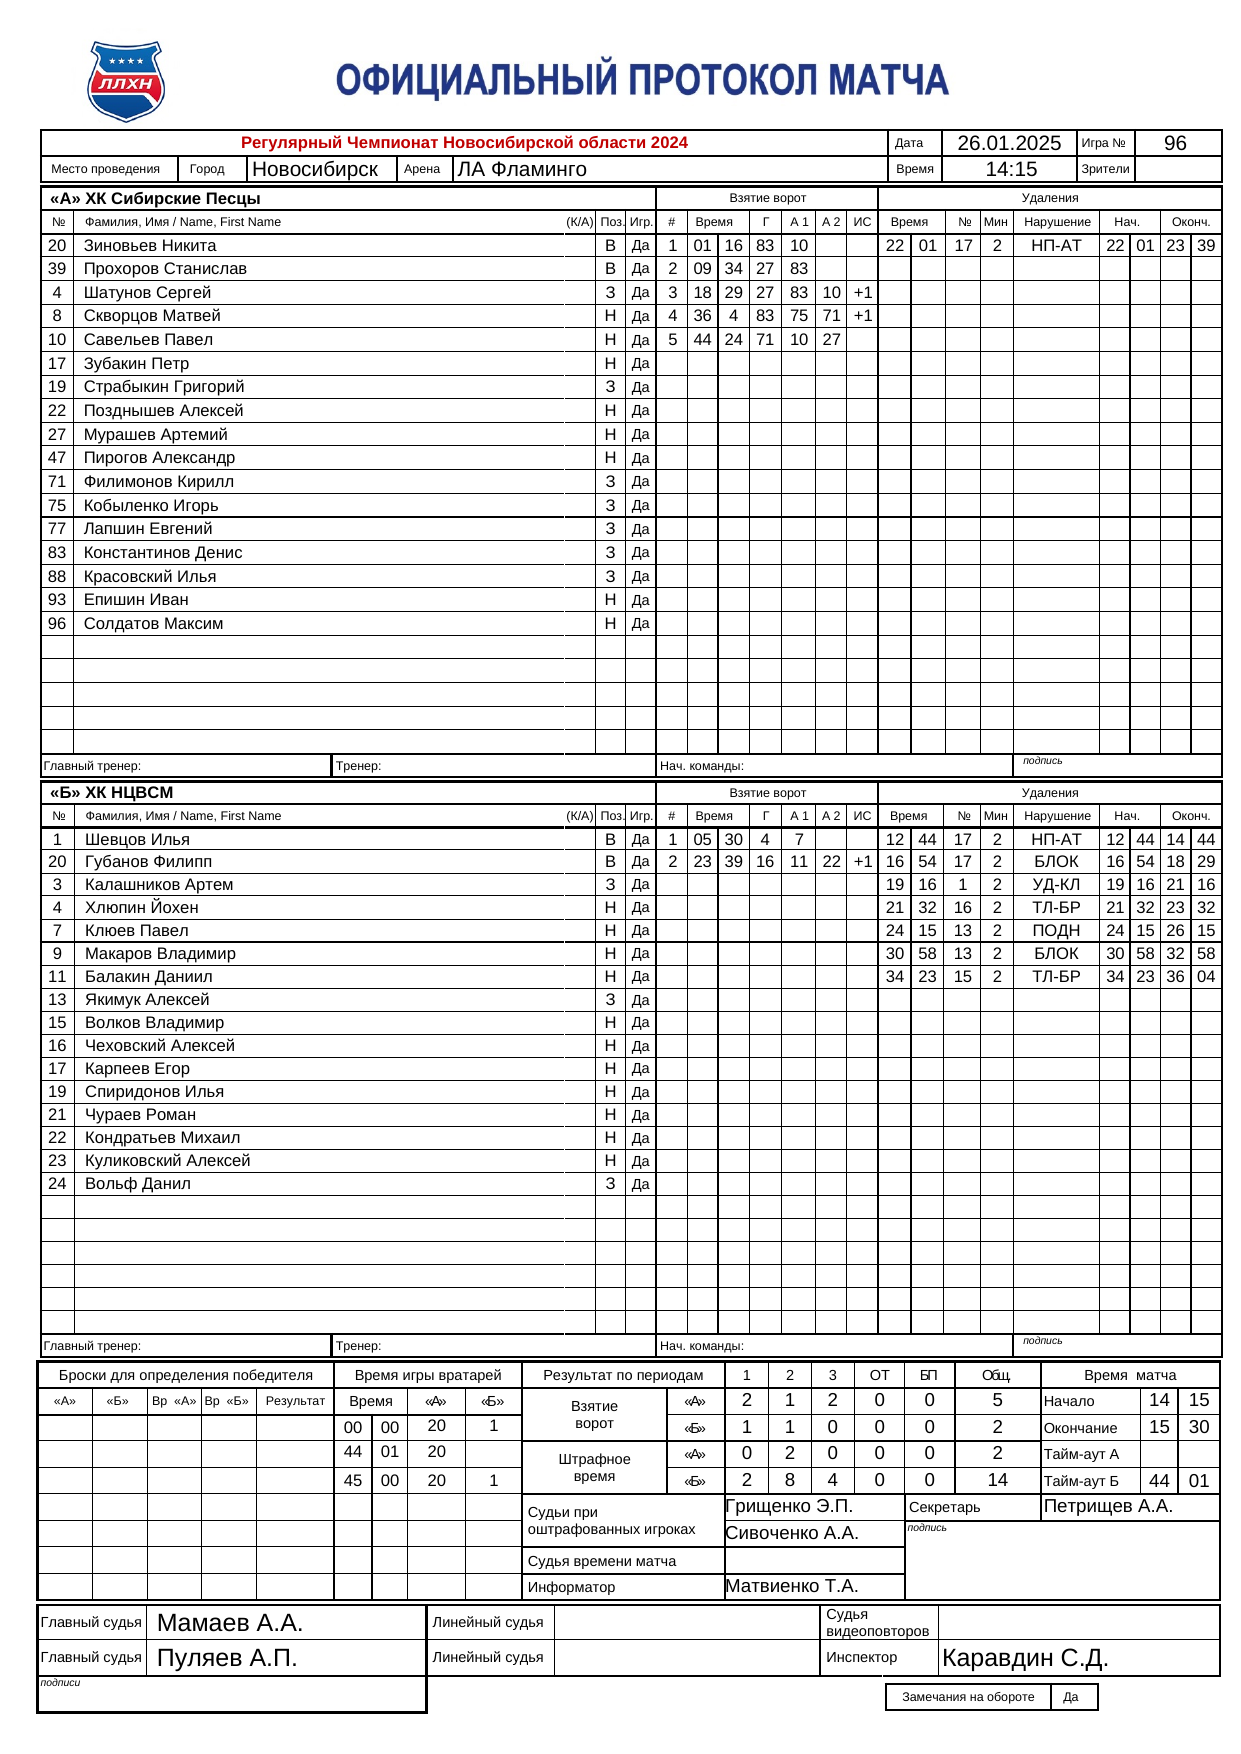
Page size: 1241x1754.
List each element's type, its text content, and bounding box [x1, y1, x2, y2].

table_cell Лапшин Евгений [74, 518, 564, 540]
table_cell [847, 588, 877, 611]
table_cell [719, 352, 749, 374]
table_cell [657, 966, 687, 987]
table_cell [879, 1311, 910, 1333]
table_cell [946, 399, 980, 422]
table_cell [782, 399, 815, 422]
table_cell [257, 1574, 333, 1599]
table_cell [93, 1547, 147, 1573]
table_cell [946, 446, 980, 469]
table_cell [847, 943, 877, 964]
table_cell [946, 730, 980, 753]
table_cell [688, 989, 717, 1011]
table_cell Калашников Артем [75, 874, 564, 895]
table_cell [1099, 1682, 1220, 1711]
table_cell [719, 399, 749, 422]
table_cell [1161, 352, 1190, 374]
table_cell [1131, 423, 1160, 445]
table_cell 8 [42, 305, 73, 327]
table_cell [946, 683, 980, 706]
table_cell [1161, 1058, 1190, 1079]
table_cell [257, 1547, 333, 1573]
table_cell [1192, 1081, 1221, 1103]
table_cell Н [596, 1035, 625, 1057]
table_cell [1131, 446, 1160, 469]
table_cell [1161, 281, 1190, 303]
table_cell 2 [981, 920, 1013, 941]
table_cell [912, 1012, 943, 1033]
table_cell А 2 [816, 805, 846, 826]
table_cell [750, 470, 781, 493]
table_cell [1100, 1058, 1129, 1079]
table_cell [657, 470, 687, 493]
table_cell Фамилия, Имя / Name, First Name [74, 211, 565, 233]
table_cell [847, 328, 877, 351]
table_cell [1100, 636, 1129, 658]
table_cell [1100, 1265, 1129, 1287]
table_cell Да [626, 943, 655, 964]
table_cell [1014, 494, 1099, 516]
table_cell [816, 707, 846, 729]
table_cell [1100, 707, 1129, 729]
table_cell [1131, 1196, 1160, 1218]
table_cell [782, 896, 815, 918]
table_cell [1100, 1219, 1129, 1241]
table_cell [912, 399, 945, 422]
table_cell [847, 1173, 877, 1195]
table_cell 17 [42, 1058, 74, 1079]
table_cell [42, 636, 73, 658]
table_cell [555, 1640, 819, 1675]
table_cell 23 [1131, 966, 1160, 987]
table_cell 0 [855, 1389, 904, 1413]
table_cell [750, 659, 781, 682]
table_cell [202, 1441, 256, 1467]
table_cell З [596, 281, 625, 303]
table_cell [1141, 1441, 1177, 1467]
table_cell 15 [944, 966, 980, 987]
table_cell [657, 874, 687, 895]
table_cell [981, 1035, 1013, 1057]
table_cell [1131, 1127, 1160, 1149]
table_cell 15 [1192, 920, 1221, 941]
table_cell 21 [1100, 896, 1129, 918]
table_cell 93 [42, 588, 73, 611]
table_cell [1100, 1173, 1129, 1195]
table_cell [1131, 257, 1160, 280]
table_cell [719, 966, 749, 987]
table_cell [719, 943, 749, 964]
table_cell [688, 874, 717, 895]
table_cell 34 [879, 966, 910, 987]
table_cell [93, 1521, 147, 1546]
table_cell Да [626, 399, 655, 422]
table_cell Куликовский Алексей [75, 1150, 564, 1172]
table_cell [816, 1265, 846, 1287]
table_cell [981, 1104, 1013, 1126]
table_cell [1131, 376, 1160, 398]
table_cell [657, 943, 687, 964]
table_cell Да [626, 1150, 655, 1172]
table_cell [657, 707, 687, 729]
table_cell [626, 1219, 655, 1241]
table_cell [782, 470, 815, 493]
table_cell [42, 1196, 74, 1218]
table_cell Пирогов Александр [74, 446, 564, 469]
table_cell [688, 920, 717, 941]
table_cell [1100, 1104, 1129, 1126]
table_cell [879, 470, 910, 493]
table_cell Н [596, 966, 625, 987]
table_cell [816, 874, 846, 895]
table_cell [719, 612, 749, 634]
table_cell [565, 874, 595, 895]
table_cell [847, 352, 877, 374]
table_cell [879, 1058, 910, 1079]
table_cell [912, 257, 945, 280]
table_cell [782, 1035, 815, 1057]
table_cell Н [596, 1081, 625, 1103]
table_cell З [596, 989, 625, 1011]
table_cell [657, 612, 687, 634]
table_cell 16 [1100, 850, 1129, 872]
table_cell [1161, 659, 1190, 682]
table_cell [981, 565, 1013, 587]
table_cell [816, 966, 846, 987]
table_cell 15 [1141, 1415, 1177, 1440]
table_cell 24 [42, 1173, 74, 1195]
table_cell [750, 683, 781, 706]
table_cell Зрители [1078, 157, 1134, 181]
table_cell [847, 874, 877, 895]
table_cell Грищенко Э.П. [726, 1495, 904, 1520]
table_header Броски для определения победителя [39, 1363, 333, 1387]
table_cell Да [626, 328, 655, 351]
table_cell [719, 1311, 749, 1333]
table_cell подпись [906, 1522, 1219, 1599]
table_cell [879, 1196, 910, 1218]
table_cell [816, 1150, 846, 1172]
table_cell (К/А) [565, 805, 595, 826]
table_cell 0 [905, 1415, 954, 1440]
table_cell 83 [782, 257, 815, 280]
table_cell [657, 423, 687, 445]
table_cell [750, 399, 781, 422]
table_cell Окончание [1042, 1415, 1140, 1440]
table_cell [847, 1288, 877, 1310]
table_cell [847, 1150, 877, 1172]
table_cell 11 [782, 850, 815, 872]
table_cell Н [596, 1127, 625, 1149]
table_cell [912, 989, 943, 1011]
table_cell [1161, 518, 1190, 540]
table_cell [816, 683, 846, 706]
table_cell Филимонов Кирилл [74, 470, 564, 493]
table_cell [596, 636, 625, 658]
table_cell [944, 989, 980, 1011]
table_cell [1100, 494, 1129, 516]
table_cell 8 [769, 1468, 811, 1493]
table_cell [565, 920, 595, 941]
table_cell [1100, 730, 1129, 753]
table_cell [912, 683, 945, 706]
table_cell [688, 1035, 717, 1057]
table_cell [1131, 1173, 1160, 1195]
table_cell [719, 1012, 749, 1033]
table_cell [1192, 1219, 1221, 1241]
table_cell [657, 636, 687, 658]
table_cell [373, 1521, 407, 1546]
table_cell [688, 683, 717, 706]
table_cell [816, 423, 846, 445]
table_cell Поз. [596, 211, 625, 233]
table_cell [75, 1288, 564, 1310]
table_cell [944, 1196, 980, 1218]
table_cell Да [626, 874, 655, 895]
table_cell [565, 1173, 595, 1195]
table_cell «А» [39, 1389, 92, 1413]
table_cell [1161, 1196, 1190, 1218]
table_cell [1161, 1012, 1190, 1033]
table_cell # [657, 211, 687, 233]
table_cell [565, 235, 595, 256]
table_cell 44 [335, 1441, 371, 1467]
table_cell [981, 636, 1013, 658]
table_cell [565, 1081, 595, 1103]
table_cell [688, 1219, 717, 1241]
table_cell Судья видеоповторов [821, 1606, 938, 1639]
table_cell [1014, 1127, 1099, 1149]
table_cell Спиридонов Илья [75, 1081, 564, 1103]
table_cell [1131, 707, 1160, 729]
table_cell Матвиенко Т.А. [726, 1575, 904, 1599]
table_cell [148, 1468, 201, 1493]
table_cell [1014, 707, 1099, 729]
table_cell 2 [657, 257, 687, 280]
table_cell 23 [688, 850, 717, 872]
table_cell [946, 376, 980, 398]
table_cell [981, 470, 1013, 493]
table_cell Город [179, 157, 246, 181]
table_cell [688, 565, 717, 587]
table_cell [946, 541, 980, 564]
table_cell [912, 281, 945, 303]
table_cell [816, 1196, 846, 1218]
table_cell [1192, 1127, 1221, 1149]
table_cell 13 [944, 943, 980, 964]
table_cell [657, 1219, 687, 1241]
table_cell [565, 1012, 595, 1033]
table_cell [879, 1173, 910, 1195]
table_cell Да [626, 470, 655, 493]
table_cell Главный судья [39, 1606, 146, 1639]
table_cell 83 [750, 235, 781, 256]
table_cell 16 [879, 850, 910, 872]
table_cell Да [626, 920, 655, 941]
table_cell Да [626, 1035, 655, 1057]
table_cell [879, 1081, 910, 1103]
table_cell [1100, 565, 1129, 587]
table_cell [816, 659, 846, 682]
table_cell 5 [956, 1389, 1040, 1413]
table_cell [719, 1265, 749, 1287]
table_cell [39, 1521, 92, 1546]
table_cell [408, 1547, 465, 1573]
table_cell Шатунов Сергей [74, 281, 564, 303]
table_cell [1192, 683, 1221, 706]
table_cell ТЛ-БР [1014, 966, 1099, 987]
table_cell [565, 1035, 595, 1057]
table_cell [202, 1547, 256, 1573]
table_cell Да [626, 989, 655, 1011]
table_cell 88 [42, 565, 73, 587]
table_cell 17 [944, 829, 980, 849]
table_cell [879, 1219, 910, 1241]
table_cell [657, 518, 687, 540]
table_cell [750, 966, 781, 987]
table_cell [657, 399, 687, 422]
table_cell [1179, 1441, 1219, 1467]
table_cell [782, 943, 815, 964]
table_cell [847, 1035, 877, 1057]
table_cell [1014, 1219, 1099, 1241]
table_cell [782, 1242, 815, 1264]
table_cell [847, 1311, 877, 1333]
table_cell [879, 1265, 910, 1287]
table_cell [1014, 328, 1099, 351]
table_header 26.01.2025 [943, 131, 1076, 155]
table_cell Да [626, 612, 655, 634]
table_cell [657, 1265, 687, 1287]
table_cell [912, 518, 945, 540]
table_cell [39, 1494, 92, 1520]
table_cell [719, 920, 749, 941]
table_cell «Б» [668, 1415, 724, 1440]
table_cell 01 [688, 235, 717, 256]
table_cell [466, 1441, 521, 1467]
table_cell [879, 281, 910, 303]
table_cell [688, 494, 717, 516]
table_cell 20 [408, 1416, 465, 1440]
table_cell [946, 423, 980, 445]
table_cell ИС [847, 211, 877, 233]
table_cell [719, 1127, 749, 1149]
table_cell З [596, 565, 625, 587]
table_cell [74, 636, 564, 658]
table_cell 26 [1161, 920, 1190, 941]
table_cell [565, 423, 595, 445]
table_cell 1 [466, 1468, 521, 1493]
table_cell [1131, 494, 1160, 516]
table_cell [750, 565, 781, 587]
table_cell [408, 1574, 465, 1599]
table_cell [1014, 730, 1099, 753]
table_cell [782, 1288, 815, 1310]
table_cell [750, 943, 781, 964]
table_cell [750, 1311, 781, 1333]
table_cell 17 [42, 352, 73, 374]
table_cell [847, 707, 877, 729]
table_cell [750, 707, 781, 729]
table_cell 2 [657, 850, 687, 872]
table_cell [1161, 1288, 1190, 1310]
table_cell [688, 1058, 717, 1079]
table_cell [565, 565, 595, 587]
table_cell Главный судья [39, 1640, 146, 1675]
table_cell Н [596, 446, 625, 469]
table_cell [946, 518, 980, 540]
table_cell [257, 1468, 333, 1493]
table_cell [1192, 612, 1221, 634]
table_cell [1131, 659, 1160, 682]
table_cell В [596, 235, 625, 256]
table_cell [981, 1219, 1013, 1241]
table_cell Шевцов Илья [75, 829, 564, 849]
table_cell Да [626, 1104, 655, 1126]
table_cell [1161, 1081, 1190, 1103]
table_cell [912, 1035, 943, 1057]
table_cell [847, 966, 877, 987]
table_cell Главный тренер: [42, 755, 330, 776]
table_cell [719, 518, 749, 540]
table_cell [555, 1606, 819, 1639]
table_cell 30 [719, 829, 749, 849]
table_cell [719, 1150, 749, 1172]
table_cell [1192, 565, 1221, 587]
table_cell [981, 1311, 1013, 1333]
table_cell [1014, 305, 1099, 327]
table_cell [93, 1441, 147, 1467]
table_cell [1014, 518, 1099, 540]
table_cell 0 [905, 1389, 954, 1413]
table_cell [148, 1416, 201, 1440]
table_cell [688, 518, 717, 540]
table_cell [719, 1196, 749, 1218]
table_cell [1136, 157, 1221, 181]
table_cell [816, 730, 846, 753]
table_cell Судья времени матча [523, 1548, 724, 1573]
table_cell [257, 1441, 333, 1467]
table_header Взятие ворот [657, 188, 877, 209]
table_cell 0 [812, 1415, 854, 1440]
table_cell [202, 1574, 256, 1599]
table_cell [981, 1265, 1013, 1287]
table_cell [565, 470, 595, 493]
table_cell [1161, 1265, 1190, 1287]
table_cell [750, 1219, 781, 1241]
table_cell [879, 1127, 910, 1149]
table_cell [42, 1219, 74, 1241]
table_cell 23 [1161, 896, 1190, 918]
table_cell [847, 1058, 877, 1079]
table_cell [596, 1242, 625, 1264]
table_cell [1131, 1288, 1160, 1310]
table_cell 19 [1100, 874, 1129, 895]
table_cell 0 [855, 1415, 904, 1440]
table_cell 21 [42, 1104, 74, 1126]
table_cell 54 [912, 850, 943, 872]
table_cell [688, 1104, 717, 1126]
table_cell [912, 376, 945, 398]
table_cell 23 [912, 966, 943, 987]
table_cell [782, 1219, 815, 1241]
table_cell [816, 1012, 846, 1033]
table_cell [981, 659, 1013, 682]
table_cell 19 [879, 874, 910, 895]
table_cell [879, 588, 910, 611]
table_cell 58 [1192, 943, 1221, 964]
table_cell [42, 707, 73, 729]
table_cell Да [626, 423, 655, 445]
table_cell [93, 1416, 147, 1440]
table_cell 3 [657, 281, 687, 303]
table_cell [816, 1035, 846, 1057]
table_cell [719, 494, 749, 516]
table_cell 01 [373, 1441, 407, 1467]
table_cell Балакин Даниил [75, 966, 564, 987]
table_cell Вр «Б» [202, 1389, 256, 1413]
table_cell [1131, 565, 1160, 587]
table_cell [981, 446, 1013, 469]
table_cell [782, 1173, 815, 1195]
table_cell [816, 470, 846, 493]
table_cell [981, 352, 1013, 374]
table_cell [879, 1104, 910, 1126]
table_cell 01 [912, 235, 945, 256]
table_cell 20 [42, 235, 73, 256]
table_cell «Б» [93, 1389, 147, 1413]
table_cell Результат [257, 1389, 333, 1413]
table_cell [782, 1081, 815, 1103]
table_cell [1192, 1311, 1221, 1333]
table_cell № [42, 211, 73, 233]
table_cell 16 [944, 896, 980, 918]
table_cell [750, 920, 781, 941]
table_cell [688, 636, 717, 658]
table_cell [782, 707, 815, 729]
table_cell [408, 1521, 465, 1546]
table_cell [912, 1265, 943, 1287]
table_cell [657, 376, 687, 398]
table_cell [596, 1288, 625, 1310]
table_cell [1100, 1035, 1129, 1057]
table_cell [782, 352, 815, 374]
table_cell [816, 399, 846, 422]
table_cell 30 [1100, 943, 1129, 964]
table_cell [782, 1127, 815, 1149]
table_cell [879, 1012, 910, 1033]
table_cell [816, 588, 846, 611]
table_cell [912, 1058, 943, 1079]
table_cell Макаров Владимир [75, 943, 564, 964]
table_cell [202, 1521, 256, 1546]
table_cell [688, 1242, 717, 1264]
table_cell [946, 352, 980, 374]
table_cell 14 [1161, 829, 1190, 849]
table_cell [565, 376, 595, 398]
table_cell [657, 1288, 687, 1310]
table_cell Новосибирск [248, 157, 396, 181]
table_cell [626, 730, 655, 753]
table_cell 4 [42, 281, 73, 303]
table_cell [981, 399, 1013, 422]
table_cell [1192, 989, 1221, 1011]
table_cell [1131, 1150, 1160, 1172]
table_cell [879, 989, 910, 1011]
table_cell [565, 636, 595, 658]
table_cell 83 [750, 305, 781, 327]
table_cell Да [626, 352, 655, 374]
table_cell [981, 328, 1013, 351]
table_cell № [944, 805, 980, 826]
table_header 1 [726, 1363, 768, 1387]
table_cell [750, 1035, 781, 1057]
table_cell 54 [1131, 850, 1160, 872]
table_cell [750, 612, 781, 634]
table_cell [1161, 1127, 1190, 1149]
table_cell [719, 1058, 749, 1079]
table_cell 4 [42, 896, 74, 918]
table_cell [565, 1150, 595, 1172]
table_cell [981, 305, 1013, 327]
table_cell 10 [42, 328, 73, 351]
table_cell Да [626, 518, 655, 540]
table_cell [1100, 1012, 1129, 1033]
table_cell 19 [42, 376, 73, 398]
table_cell [782, 1311, 815, 1333]
table_cell [879, 730, 910, 753]
table_cell Н [596, 896, 625, 918]
table_cell [657, 1035, 687, 1057]
table_cell Н [596, 352, 625, 374]
table_cell [946, 305, 980, 327]
table_cell [847, 896, 877, 918]
table_cell [719, 1242, 749, 1264]
table_cell 83 [42, 541, 73, 564]
table_cell Линейный судья [428, 1606, 554, 1639]
table_cell Тайм-аут А [1042, 1441, 1140, 1467]
table_cell 15 [1131, 920, 1160, 941]
table_cell Кобыленко Игорь [74, 494, 564, 516]
table_cell Сивоченко А.А. [726, 1521, 904, 1546]
table_cell 44 [1141, 1468, 1177, 1493]
table_cell [946, 494, 980, 516]
table_cell Судьи при оштрафованных игроках [523, 1495, 724, 1546]
table_cell [1100, 305, 1129, 327]
table_cell [1014, 423, 1099, 445]
table_cell +1 [847, 850, 877, 872]
table_cell [912, 1219, 943, 1241]
table_cell [750, 541, 781, 564]
table_cell З [596, 518, 625, 540]
table_cell [981, 1173, 1013, 1195]
table_cell [657, 896, 687, 918]
table_cell [847, 518, 877, 540]
table_cell [1192, 1265, 1221, 1287]
table_cell [782, 518, 815, 540]
table_cell 05 [688, 829, 717, 849]
table_cell Взятие ворот [523, 1389, 666, 1440]
table_cell [1014, 541, 1099, 564]
table_cell [879, 328, 910, 351]
table_cell 20 [42, 850, 74, 872]
table_cell Позднышев Алексей [74, 399, 564, 422]
table_header Общ. [956, 1363, 1040, 1387]
table_cell [1161, 612, 1190, 634]
table_cell [1100, 446, 1129, 469]
table_cell Нач. [1100, 211, 1160, 233]
table_cell [719, 707, 749, 729]
table_cell [148, 1521, 201, 1546]
table_cell [466, 1547, 521, 1573]
table_cell [946, 707, 980, 729]
table_cell [879, 565, 910, 587]
table_cell 2 [956, 1415, 1040, 1440]
table_cell Н [596, 423, 625, 445]
table_cell Пуляев А.П. [147, 1640, 425, 1675]
table_cell 00 [335, 1416, 371, 1440]
table_header Замечания на обороте [887, 1685, 1050, 1709]
table_cell 14 [956, 1468, 1040, 1493]
table_cell 22 [879, 235, 910, 256]
table_cell Чураев Роман [75, 1104, 564, 1126]
table_cell [981, 1058, 1013, 1079]
table_cell [1161, 1035, 1190, 1057]
table_cell [688, 588, 717, 611]
table_cell [1161, 446, 1190, 469]
table_cell [719, 470, 749, 493]
table_cell 30 [879, 943, 910, 964]
table_cell 2 [769, 1442, 811, 1467]
table_cell [782, 636, 815, 658]
table_cell [782, 565, 815, 587]
table_cell 14:15 [943, 157, 1076, 181]
table_cell 7 [42, 920, 74, 941]
table_cell [719, 683, 749, 706]
table_cell [879, 541, 910, 564]
table_cell [750, 896, 781, 918]
table_cell 2 [981, 235, 1013, 256]
table_cell [912, 470, 945, 493]
table_cell [1131, 730, 1160, 753]
table_cell [1100, 612, 1129, 634]
table_cell [1100, 399, 1129, 422]
table_cell [1192, 1058, 1221, 1079]
table_cell [912, 1081, 943, 1103]
table_cell Н [596, 1150, 625, 1172]
table_header Дата [889, 131, 941, 155]
table_cell Петрищев А.А. [1042, 1495, 1219, 1520]
table_cell [782, 966, 815, 987]
table_cell [1100, 1150, 1129, 1172]
table_cell [1192, 1150, 1221, 1172]
table_cell [981, 588, 1013, 611]
table_cell 0 [855, 1442, 904, 1467]
table_cell [750, 423, 781, 445]
table_cell [1100, 1196, 1129, 1218]
table_cell [565, 257, 595, 280]
table_cell [148, 1574, 201, 1599]
table_cell [565, 588, 595, 611]
table_cell 27 [42, 423, 73, 445]
table_cell подпись [1014, 755, 1221, 776]
table_cell 1 [726, 1415, 768, 1440]
table_cell 13 [944, 920, 980, 941]
table_cell [74, 730, 564, 753]
table_cell [981, 281, 1013, 303]
table_cell Время [889, 157, 941, 181]
table_cell [981, 1288, 1013, 1310]
table_cell 0 [855, 1468, 904, 1493]
table_cell Г [750, 211, 781, 233]
table_cell № [42, 805, 74, 826]
table_cell [657, 1012, 687, 1033]
table_cell [912, 707, 945, 729]
table_cell [981, 541, 1013, 564]
table_cell [816, 1081, 846, 1103]
table_cell [565, 1242, 595, 1264]
table_cell [565, 1058, 595, 1079]
table_cell [1192, 352, 1221, 374]
table_cell [1161, 494, 1190, 516]
table_cell [42, 659, 73, 682]
table_cell [750, 874, 781, 895]
table_cell [1161, 565, 1190, 587]
table_cell В [596, 829, 625, 849]
table_cell «Б» [668, 1468, 724, 1493]
table_cell 15 [912, 920, 943, 941]
table_cell [816, 896, 846, 918]
table_cell 71 [816, 305, 846, 327]
table_cell 12 [879, 829, 910, 849]
table_cell [688, 399, 717, 422]
table_cell 10 [782, 328, 815, 351]
table_cell [1014, 1081, 1099, 1103]
table_cell [1161, 1173, 1190, 1195]
table_cell 71 [750, 328, 781, 351]
table_cell [688, 376, 717, 398]
table_cell [75, 1311, 564, 1333]
table_cell [981, 1127, 1013, 1149]
table_header 2 [769, 1363, 811, 1387]
table_cell 12 [1100, 829, 1129, 849]
table_cell [782, 1104, 815, 1126]
table_cell [719, 1104, 749, 1126]
table_cell [719, 541, 749, 564]
table_cell [1161, 683, 1190, 706]
table_cell [39, 1468, 92, 1493]
table_cell [1131, 1012, 1160, 1033]
table_cell [750, 1104, 781, 1126]
table_cell [1192, 636, 1221, 658]
table_cell [1131, 1311, 1160, 1333]
table_cell [626, 1311, 655, 1333]
table_cell [1131, 1104, 1160, 1126]
table_cell [565, 683, 595, 706]
table_cell 30 [1179, 1415, 1219, 1440]
table_cell [879, 683, 910, 706]
table_cell [565, 446, 595, 469]
table_cell 16 [42, 1035, 74, 1057]
table_cell 10 [816, 281, 846, 303]
table_cell [1100, 328, 1129, 351]
table_cell [565, 850, 595, 872]
table_cell [626, 636, 655, 658]
table_cell [782, 612, 815, 634]
table_cell [75, 1219, 564, 1241]
table_cell [750, 1012, 781, 1033]
table_cell [816, 1104, 846, 1126]
table_cell [719, 659, 749, 682]
table_cell [879, 707, 910, 729]
table_cell [782, 446, 815, 469]
table_cell [1100, 1242, 1129, 1264]
table_cell [782, 659, 815, 682]
table_cell [1014, 1265, 1099, 1287]
table_cell [75, 1242, 564, 1264]
table_cell [688, 446, 717, 469]
table_cell [1014, 257, 1099, 280]
table_cell № [946, 211, 980, 233]
table_cell [847, 565, 877, 587]
table_cell [1161, 328, 1190, 351]
table_cell [657, 1173, 687, 1195]
table_cell 44 [688, 328, 717, 351]
table_cell 2 [981, 874, 1013, 895]
table_cell [1131, 305, 1160, 327]
table_cell [981, 612, 1013, 634]
table_cell [1161, 541, 1190, 564]
table_cell [782, 1150, 815, 1172]
table_header Удаления [879, 188, 1221, 209]
table_cell [981, 1081, 1013, 1103]
table_cell [565, 1196, 595, 1218]
table_cell [1131, 588, 1160, 611]
table_cell [1100, 683, 1129, 706]
table_cell [657, 446, 687, 469]
table_cell 1 [769, 1415, 811, 1440]
table_cell [816, 1288, 846, 1310]
table_cell [596, 730, 625, 753]
table_cell БЛОК [1014, 850, 1099, 872]
table_cell [879, 305, 910, 327]
table_cell [335, 1521, 371, 1546]
table_cell [981, 257, 1013, 280]
table_cell 32 [1161, 943, 1190, 964]
table_cell 96 [42, 612, 73, 634]
table_cell Нач. команды: [657, 755, 1012, 776]
table_cell [1161, 376, 1190, 398]
table_cell [1014, 1196, 1099, 1218]
table_cell [1014, 399, 1099, 422]
table_cell [202, 1494, 256, 1520]
table_cell [782, 494, 815, 516]
table_cell 13 [42, 989, 74, 1011]
table_cell 15 [1179, 1389, 1219, 1413]
table_cell Якимук Алексей [75, 989, 564, 1011]
table_cell 32 [912, 896, 943, 918]
table_cell [657, 730, 687, 753]
table_cell [912, 423, 945, 445]
table_cell [912, 730, 945, 753]
table_cell 10 [782, 235, 815, 256]
table_cell Секретарь [906, 1495, 1040, 1520]
table_cell [596, 1265, 625, 1287]
table_cell [782, 541, 815, 564]
table_cell 0 [905, 1468, 954, 1493]
table_cell [93, 1468, 147, 1493]
table_cell [782, 588, 815, 611]
table_cell [782, 1058, 815, 1079]
table_cell 00 [373, 1468, 407, 1493]
table_cell 2 [981, 943, 1013, 964]
table_cell [596, 683, 625, 706]
table_cell З [596, 541, 625, 564]
table_cell [596, 1311, 625, 1333]
table_cell Вр «А» [148, 1389, 201, 1413]
table_cell [912, 1311, 943, 1333]
table_cell Н [596, 920, 625, 941]
table_cell Нарушение [1014, 805, 1099, 826]
table_cell [879, 1242, 910, 1264]
table_header «А» ХК Сибирские Песцы [42, 188, 655, 209]
table_cell [688, 659, 717, 682]
table_cell [626, 707, 655, 729]
table_cell Да [626, 446, 655, 469]
table_cell [879, 636, 910, 658]
table_cell [912, 659, 945, 682]
table_cell [1192, 541, 1221, 564]
table_cell [879, 612, 910, 634]
table_cell [847, 829, 877, 849]
table_cell [688, 1265, 717, 1287]
table_cell [750, 1127, 781, 1149]
table_cell 39 [42, 257, 73, 280]
table_cell Да [626, 850, 655, 872]
table_cell [688, 423, 717, 445]
table_cell [466, 1494, 521, 1520]
table_cell [981, 1196, 1013, 1218]
table_cell 3 [42, 874, 74, 895]
table_cell [946, 612, 980, 634]
table_cell [657, 1127, 687, 1149]
table_cell 44 [1192, 829, 1221, 849]
table_cell [847, 1081, 877, 1103]
table_cell [1192, 494, 1221, 516]
table_cell [1192, 1173, 1221, 1195]
table_cell [565, 1104, 595, 1126]
table_cell [1192, 1104, 1221, 1126]
table_cell [1192, 1242, 1221, 1264]
table_cell Савельев Павел [74, 328, 564, 351]
table_cell [912, 1127, 943, 1149]
table_cell 0 [726, 1442, 768, 1467]
table_cell [657, 989, 687, 1011]
table_cell 1 [657, 235, 687, 256]
table_cell 44 [912, 829, 943, 849]
table_cell [816, 1242, 846, 1264]
table_cell [1192, 376, 1221, 398]
table_cell Н [596, 588, 625, 611]
table_cell [565, 659, 595, 682]
table_cell ТЛ-БР [1014, 896, 1099, 918]
table_cell 71 [42, 470, 73, 493]
table_cell Время [879, 805, 943, 826]
table_cell [335, 1547, 371, 1573]
table_cell [1192, 518, 1221, 540]
table_cell [879, 518, 910, 540]
table_cell З [596, 874, 625, 895]
table_cell [1014, 1173, 1099, 1195]
table_cell 36 [1161, 966, 1190, 987]
table_cell [75, 1265, 564, 1287]
table_cell [565, 896, 595, 918]
table_cell [1100, 518, 1129, 540]
table_cell Нарушение [1014, 211, 1099, 233]
table_cell [750, 1173, 781, 1195]
table_cell В [596, 850, 625, 872]
table_header Удаления [879, 783, 1221, 803]
table_cell Время [335, 1389, 407, 1413]
table_cell [981, 730, 1013, 753]
table_cell [565, 1219, 595, 1241]
table_cell [1161, 730, 1190, 753]
table_cell [981, 518, 1013, 540]
table_cell [565, 989, 595, 1011]
table_cell [847, 636, 877, 658]
table_cell Место проведения [42, 157, 177, 181]
table_cell 15 [42, 1012, 74, 1033]
table_cell Н [596, 612, 625, 634]
table_cell [912, 636, 945, 658]
table_header БП [905, 1363, 954, 1387]
table_cell 2 [956, 1442, 1040, 1467]
table_cell [1100, 659, 1129, 682]
table_cell [750, 989, 781, 1011]
table_cell 00 [373, 1416, 407, 1440]
table_cell [912, 541, 945, 564]
table_header Игра № [1078, 131, 1134, 155]
table_cell 9 [42, 943, 74, 964]
table_cell [428, 1677, 882, 1711]
table_cell [981, 1150, 1013, 1172]
table_cell Н [596, 1104, 625, 1126]
table_cell [782, 920, 815, 941]
table_cell 24 [879, 920, 910, 941]
table_cell 29 [1192, 850, 1221, 872]
table_cell [750, 446, 781, 469]
table_cell Штрафное время [523, 1442, 666, 1493]
table_cell [981, 494, 1013, 516]
table_cell Информатор [523, 1575, 724, 1599]
table_cell 45 [335, 1468, 371, 1493]
table_cell подпись [1014, 1335, 1221, 1356]
table_cell [912, 1104, 943, 1126]
table_cell [565, 966, 595, 987]
table_cell [565, 352, 595, 374]
table_cell [1131, 352, 1160, 374]
table_cell Да [626, 494, 655, 516]
table_cell [1131, 1219, 1160, 1241]
table_cell [750, 1196, 781, 1218]
table_cell [1100, 1127, 1129, 1149]
table_cell Да [626, 588, 655, 611]
table_cell 36 [688, 305, 717, 327]
table_cell [1161, 636, 1190, 658]
table_cell [1100, 989, 1129, 1011]
table_cell НП-АТ [1014, 829, 1099, 849]
table_cell [847, 1196, 877, 1218]
table_cell [257, 1416, 333, 1440]
table_cell [719, 376, 749, 398]
table_cell [1131, 1058, 1160, 1079]
table_cell [1192, 730, 1221, 753]
table_cell [39, 1416, 92, 1440]
table_cell НП-АТ [1014, 235, 1099, 256]
table_cell 01 [1131, 235, 1160, 256]
table_cell 01 [1179, 1468, 1219, 1493]
table_cell [626, 1288, 655, 1310]
table_cell Тайм-аут Б [1042, 1468, 1140, 1493]
table_cell 47 [42, 446, 73, 469]
table_cell [782, 1265, 815, 1287]
table_cell [688, 707, 717, 729]
table_cell [782, 376, 815, 398]
table_cell [42, 683, 73, 706]
table_cell [847, 494, 877, 516]
table_cell [1014, 659, 1099, 682]
table_cell [847, 399, 877, 422]
table_cell [719, 565, 749, 587]
table_cell Игр. [626, 805, 655, 826]
table_cell [1100, 352, 1129, 374]
table_cell [719, 446, 749, 469]
table_cell [816, 636, 846, 658]
table_cell [981, 1242, 1013, 1264]
table_cell [816, 1311, 846, 1333]
table_cell [816, 1058, 846, 1079]
table_cell [912, 1196, 943, 1218]
table_cell 83 [782, 281, 815, 303]
table_cell [1014, 1104, 1099, 1126]
table_cell Н [596, 943, 625, 964]
table_cell Игр. [626, 211, 655, 233]
table_cell [847, 683, 877, 706]
table_cell [847, 257, 877, 280]
table_cell [657, 541, 687, 564]
table_cell [816, 494, 846, 516]
table_cell [626, 1242, 655, 1264]
table_cell [847, 1127, 877, 1149]
table_cell [466, 1574, 521, 1599]
table_cell [1192, 399, 1221, 422]
table_header Регулярный Чемпионат Новосибирской области 2024 [42, 131, 887, 155]
table_cell 1 [769, 1389, 811, 1413]
table_cell [1100, 1311, 1129, 1333]
table_cell 23 [42, 1150, 74, 1172]
table_header 3 [812, 1363, 854, 1387]
table_cell [565, 943, 595, 964]
table_cell 16 [1192, 874, 1221, 895]
table_cell [981, 989, 1013, 1011]
table_cell [946, 565, 980, 587]
table_cell [657, 1104, 687, 1126]
table_cell [816, 829, 846, 849]
table_cell Инспектор [821, 1640, 938, 1675]
table_cell [657, 1058, 687, 1079]
table_cell 20 [408, 1441, 465, 1467]
table_cell [1192, 446, 1221, 469]
table_cell [879, 257, 910, 280]
table_cell [912, 1288, 943, 1310]
table_cell [1192, 257, 1221, 280]
table_cell [39, 1574, 92, 1599]
table_cell [565, 1311, 595, 1333]
table_cell [719, 1035, 749, 1057]
table_cell [816, 518, 846, 540]
table_cell [626, 1265, 655, 1287]
table_cell [1192, 423, 1221, 445]
table_cell [1161, 470, 1190, 493]
table_cell [657, 565, 687, 587]
table_cell [944, 1311, 980, 1333]
table_cell [912, 1242, 943, 1264]
table_cell [1131, 1081, 1160, 1103]
table_cell 09 [688, 257, 717, 280]
table_cell Оконч. [1161, 211, 1221, 233]
table_cell [93, 1574, 147, 1599]
table_cell [42, 1311, 74, 1333]
table_cell З [596, 494, 625, 516]
table_cell [847, 235, 877, 256]
table_cell 75 [42, 494, 73, 516]
table_cell 39 [719, 850, 749, 872]
table_cell Г [750, 805, 781, 826]
table_cell З [596, 470, 625, 493]
table_cell Чеховский Алексей [75, 1035, 564, 1057]
table_cell [1014, 1288, 1099, 1310]
table_cell 16 [1131, 874, 1160, 895]
table_header Да [1052, 1685, 1097, 1709]
table_cell 4 [719, 305, 749, 327]
table_cell Хлюпин Йохен [75, 896, 564, 918]
table_cell 23 [1161, 235, 1190, 256]
table_cell [782, 1012, 815, 1033]
table_cell [750, 494, 781, 516]
table_cell [847, 1012, 877, 1033]
table_cell [847, 659, 877, 682]
table_cell [657, 1081, 687, 1103]
table_cell [657, 352, 687, 374]
table_cell [39, 1547, 92, 1573]
table_cell [912, 305, 945, 327]
table_cell [1161, 588, 1190, 611]
table_cell [565, 1127, 595, 1149]
table_header Время игры вратарей [335, 1363, 521, 1387]
table_cell 32 [1131, 896, 1160, 918]
table_cell [944, 1219, 980, 1241]
table_cell 34 [1100, 966, 1129, 987]
table_cell [1131, 1035, 1160, 1057]
table_cell 58 [912, 943, 943, 964]
table_cell 22 [42, 1127, 74, 1149]
table_cell [1192, 1196, 1221, 1218]
table_cell Н [596, 1058, 625, 1079]
table_cell З [596, 376, 625, 398]
table_cell 16 [912, 874, 943, 895]
table_cell А 1 [782, 211, 815, 233]
table_cell [847, 446, 877, 469]
table_cell ИС [847, 805, 877, 826]
table_cell [42, 1288, 74, 1310]
table_cell [1192, 1035, 1221, 1057]
table_cell [1161, 989, 1190, 1011]
table_cell [981, 1012, 1013, 1033]
table_cell 18 [1161, 850, 1190, 872]
table_cell [565, 1265, 595, 1287]
table_cell [657, 1196, 687, 1218]
table_cell [626, 1196, 655, 1218]
table_cell [93, 1494, 147, 1520]
table_cell [1131, 1265, 1160, 1287]
table_cell З [596, 1173, 625, 1195]
table_cell [1014, 636, 1099, 658]
table_cell [944, 1012, 980, 1033]
table_cell [719, 874, 749, 895]
table_cell [1192, 470, 1221, 493]
table_cell Нач. [1100, 805, 1160, 826]
table_cell 2 [981, 829, 1013, 849]
table_cell [596, 659, 625, 682]
table_cell [1014, 683, 1099, 706]
table_cell 16 [719, 235, 749, 256]
table_cell Мурашев Артемий [74, 423, 564, 445]
table_cell [1014, 281, 1099, 303]
table_cell [688, 1288, 717, 1310]
table_cell 2 [981, 896, 1013, 918]
table_cell [1100, 470, 1129, 493]
table_cell [688, 1173, 717, 1195]
table_cell Кондратьев Михаил [75, 1127, 564, 1149]
table_cell [1161, 423, 1190, 445]
table_cell подписи [39, 1677, 425, 1711]
table_cell Главный тренер: [42, 1335, 330, 1356]
table_cell [688, 896, 717, 918]
table_cell [39, 1441, 92, 1467]
table_cell [912, 494, 945, 516]
table_cell [750, 376, 781, 398]
table_cell [750, 518, 781, 540]
table_cell [657, 920, 687, 941]
table_cell 0 [905, 1442, 954, 1467]
table_cell [946, 328, 980, 351]
table_cell Да [626, 257, 655, 280]
table_cell 77 [42, 518, 73, 540]
table_cell 7 [782, 829, 815, 849]
table_cell 14 [1141, 1389, 1177, 1413]
table_cell Да [626, 1127, 655, 1149]
table_cell [1014, 1311, 1099, 1333]
table_cell 29 [719, 281, 749, 303]
table_cell [565, 518, 595, 540]
table_cell [42, 1242, 74, 1264]
table_cell [883, 1677, 1220, 1681]
table_cell [1161, 257, 1190, 280]
table_cell Время [879, 211, 945, 233]
table_cell «А» [668, 1442, 724, 1467]
table_cell [847, 541, 877, 564]
table_cell [257, 1521, 333, 1546]
table_cell [750, 1288, 781, 1310]
table_cell [1131, 683, 1160, 706]
table_cell [719, 989, 749, 1011]
table_cell [1192, 305, 1221, 327]
table_header 96 [1136, 131, 1221, 155]
table_cell [912, 588, 945, 611]
table_cell [1192, 707, 1221, 729]
table_cell Да [626, 1173, 655, 1195]
table_cell [847, 1104, 877, 1126]
table_cell БЛОК [1014, 943, 1099, 964]
table_cell 27 [750, 257, 781, 280]
table_cell [912, 1173, 943, 1195]
table_cell Тренер: [333, 755, 655, 776]
table_cell УД-КЛ [1014, 874, 1099, 895]
table_cell [719, 1219, 749, 1241]
table_cell [912, 446, 945, 469]
table_cell [1100, 1288, 1129, 1310]
table_cell 4 [750, 829, 781, 849]
table_cell [750, 1081, 781, 1103]
table_cell [1131, 1242, 1160, 1264]
table_cell [1192, 281, 1221, 303]
table_cell ПОДН [1014, 920, 1099, 941]
table_cell [688, 541, 717, 564]
table_cell [257, 1494, 333, 1520]
table_cell [565, 541, 595, 564]
table_cell Зубакин Петр [74, 352, 564, 374]
table_cell [1161, 1311, 1190, 1333]
table_cell [565, 305, 595, 327]
table_cell [148, 1547, 201, 1573]
table_cell [879, 1288, 910, 1310]
table_cell Клюев Павел [75, 920, 564, 941]
table_cell [373, 1574, 407, 1599]
table_cell 4 [812, 1468, 854, 1493]
table_cell [1100, 376, 1129, 398]
table_cell [688, 1196, 717, 1218]
table_cell [944, 1127, 980, 1149]
table_cell [74, 683, 564, 706]
table_cell [946, 659, 980, 682]
table_cell 44 [1131, 829, 1160, 849]
table_cell [816, 376, 846, 398]
table_cell 04 [1192, 966, 1221, 987]
table_cell Да [626, 829, 655, 849]
table_cell [1100, 541, 1129, 564]
table_cell Да [626, 376, 655, 398]
table_cell [944, 1242, 980, 1264]
table_cell 1 [657, 829, 687, 849]
table_cell [944, 1265, 980, 1287]
table_cell [657, 659, 687, 682]
table_cell [688, 470, 717, 493]
table_cell 1 [466, 1416, 521, 1440]
table_cell [688, 943, 717, 964]
table_cell [1161, 399, 1190, 422]
table_cell Константинов Денис [74, 541, 564, 564]
table_cell Да [626, 305, 655, 327]
table_cell [981, 423, 1013, 445]
table_cell [782, 683, 815, 706]
table_cell [688, 1012, 717, 1033]
table_cell [688, 730, 717, 753]
table_cell 11 [42, 966, 74, 987]
table_cell [912, 1150, 943, 1172]
table_cell [750, 352, 781, 374]
table_cell Н [596, 1012, 625, 1033]
table_cell Скворцов Матвей [74, 305, 564, 327]
table_cell [688, 1150, 717, 1172]
table_cell [1161, 305, 1190, 327]
table_cell [939, 1606, 1219, 1639]
table_cell [816, 989, 846, 1011]
table_cell [750, 1150, 781, 1172]
table_cell [816, 612, 846, 634]
table_cell [879, 399, 910, 422]
table_cell +1 [847, 305, 877, 327]
table_cell 32 [1192, 896, 1221, 918]
table_cell [1014, 470, 1099, 493]
table_cell [879, 376, 910, 398]
table_cell [782, 423, 815, 445]
table_cell 1 [42, 829, 74, 849]
table_cell [596, 1196, 625, 1218]
table_cell «А» [408, 1389, 465, 1413]
table_cell [719, 1288, 749, 1310]
table_cell [847, 1219, 877, 1241]
table_cell [1014, 1035, 1099, 1057]
table_cell [847, 989, 877, 1011]
table_cell 4 [657, 305, 687, 327]
table_cell [816, 446, 846, 469]
table_cell [879, 446, 910, 469]
table_cell Вольф Данил [75, 1173, 564, 1195]
table_cell [1161, 1242, 1190, 1264]
table_cell Поз. [596, 805, 625, 826]
table_cell [1014, 1242, 1099, 1264]
table_cell [202, 1468, 256, 1493]
table_cell [1131, 470, 1160, 493]
table_cell Мин [981, 211, 1013, 233]
table_cell [1192, 1012, 1221, 1033]
table_cell [782, 730, 815, 753]
table_cell 17 [946, 235, 980, 256]
table_cell [1100, 281, 1129, 303]
table_cell [596, 707, 625, 729]
table_cell Да [626, 966, 655, 987]
table_cell [750, 730, 781, 753]
table_cell [944, 1288, 980, 1310]
table_cell [1014, 1012, 1099, 1033]
table_cell # [657, 805, 687, 826]
table_cell [565, 281, 595, 303]
table_cell [946, 281, 980, 303]
table_cell 2 [981, 850, 1013, 872]
table_cell 16 [750, 850, 781, 872]
table_cell [1131, 328, 1160, 351]
table_cell [981, 707, 1013, 729]
table_cell 22 [42, 399, 73, 422]
table_cell [912, 352, 945, 374]
table_cell 17 [944, 850, 980, 872]
table_cell Епишин Иван [74, 588, 564, 611]
table_cell 2 [726, 1389, 768, 1413]
table_cell [944, 1035, 980, 1057]
table_cell [719, 730, 749, 753]
table_cell 2 [981, 966, 1013, 987]
table_cell Красовский Илья [74, 565, 564, 587]
table_cell 20 [408, 1468, 465, 1493]
table_cell [1131, 636, 1160, 658]
table_cell [879, 352, 910, 374]
table_cell [719, 423, 749, 445]
table_cell (К/А) [565, 211, 595, 233]
table_cell [565, 494, 595, 516]
table_cell Время [688, 805, 749, 826]
table_cell [626, 683, 655, 706]
table_cell [847, 1265, 877, 1287]
table_cell [912, 565, 945, 587]
table_cell 18 [688, 281, 717, 303]
table_cell 21 [879, 896, 910, 918]
table_cell [148, 1494, 201, 1520]
table_cell [565, 399, 595, 422]
table_cell [1100, 588, 1129, 611]
table_cell [981, 683, 1013, 706]
table_header «Б» ХК НЦВСМ [42, 783, 655, 803]
table_cell [912, 328, 945, 351]
table_cell Время [688, 211, 749, 233]
table_cell «А» [668, 1389, 724, 1413]
table_cell [750, 588, 781, 611]
table_cell [1014, 352, 1099, 374]
table_cell [373, 1494, 407, 1520]
table_cell [657, 1150, 687, 1172]
table_cell [944, 1058, 980, 1079]
table_cell [1014, 588, 1099, 611]
table_cell 24 [1100, 920, 1129, 941]
table_cell [847, 376, 877, 398]
table_cell Линейный судья [428, 1640, 554, 1675]
table_cell [946, 636, 980, 658]
table_cell [816, 565, 846, 587]
table_cell [1161, 1104, 1190, 1126]
table_cell [1131, 541, 1160, 564]
table_cell [912, 612, 945, 634]
table_cell [816, 541, 846, 564]
table_cell 22 [1100, 235, 1129, 256]
table_header ОТ [855, 1363, 904, 1387]
table_cell 27 [816, 328, 846, 351]
table_cell +1 [847, 281, 877, 303]
table_cell [408, 1494, 465, 1520]
table_cell [657, 1311, 687, 1333]
table_cell [750, 1242, 781, 1264]
table_cell [1131, 612, 1160, 634]
table_header Время матча [1042, 1363, 1219, 1387]
table_cell [719, 1173, 749, 1195]
table_cell [1100, 1081, 1129, 1103]
table_cell [816, 257, 846, 280]
table_cell ЛА Фламинго [454, 157, 887, 181]
table_cell Страбыкин Григорий [74, 376, 564, 398]
table_cell [719, 636, 749, 658]
table_cell [879, 494, 910, 516]
table_cell Каравдин С.Д. [939, 1640, 1219, 1675]
table_cell [1131, 281, 1160, 303]
table_cell [719, 1081, 749, 1103]
table_cell [816, 1127, 846, 1149]
table_cell [782, 989, 815, 1011]
table_cell [148, 1441, 201, 1467]
table_cell 19 [42, 1081, 74, 1103]
table_cell [816, 352, 846, 374]
table_cell [1192, 588, 1221, 611]
table_cell [726, 1548, 904, 1573]
table_cell [1014, 446, 1099, 469]
table_cell [946, 257, 980, 280]
table_cell 24 [719, 328, 749, 351]
table_cell Зиновьев Никита [74, 235, 564, 256]
table_cell [688, 352, 717, 374]
table_cell [750, 1265, 781, 1287]
table_cell [335, 1574, 371, 1599]
table_cell [565, 328, 595, 351]
table_cell [816, 920, 846, 941]
table_cell [879, 423, 910, 445]
table_cell Н [596, 399, 625, 422]
table_cell Солдатов Максим [74, 612, 564, 634]
table_cell [719, 588, 749, 611]
table_header Взятие ворот [657, 783, 877, 803]
table_cell [565, 1288, 595, 1310]
table_cell [981, 376, 1013, 398]
table_cell Да [626, 565, 655, 587]
table_cell [782, 1196, 815, 1218]
table_cell [879, 1035, 910, 1057]
table_cell [879, 1150, 910, 1172]
table_cell Да [626, 281, 655, 303]
table_cell 1 [944, 874, 980, 895]
table_cell [1014, 612, 1099, 634]
table_cell [657, 683, 687, 706]
table_cell [1014, 1058, 1099, 1079]
table_cell [782, 874, 815, 895]
table_cell [565, 730, 595, 753]
table_cell [42, 730, 73, 753]
table_cell [75, 1196, 564, 1218]
table_cell [466, 1521, 521, 1546]
table_cell [847, 920, 877, 941]
table_cell А 1 [782, 805, 815, 826]
table_cell [946, 588, 980, 611]
table_cell [688, 612, 717, 634]
table_cell [847, 730, 877, 753]
table_cell [1014, 1150, 1099, 1172]
table_cell [688, 1311, 717, 1333]
table_cell Губанов Филипп [75, 850, 564, 872]
table_cell [944, 1104, 980, 1126]
table_cell [1131, 518, 1160, 540]
table_cell [596, 1219, 625, 1241]
table_cell [944, 1173, 980, 1195]
table_cell [657, 494, 687, 516]
table_cell [847, 1242, 877, 1264]
table_cell Карпеев Егор [75, 1058, 564, 1079]
table_cell [1100, 423, 1129, 445]
table_cell 27 [750, 281, 781, 303]
table_cell [1161, 1150, 1190, 1172]
table_cell Мин [981, 805, 1013, 826]
table_cell [565, 707, 595, 729]
table_cell В [596, 257, 625, 280]
table_cell 34 [719, 257, 749, 280]
table_cell 2 [726, 1468, 768, 1493]
table_cell А 2 [816, 211, 846, 233]
table_cell Н [596, 328, 625, 351]
table_cell [816, 235, 846, 256]
table_cell [74, 707, 564, 729]
table_cell [42, 1265, 74, 1287]
table_cell Тренер: [333, 1335, 655, 1356]
table_cell Волков Владимир [75, 1012, 564, 1033]
table_cell Арена [398, 157, 452, 181]
picture [5, 28, 1179, 129]
table_cell [202, 1416, 256, 1440]
table_cell [688, 966, 717, 987]
table_cell Да [626, 896, 655, 918]
table_cell [1192, 659, 1221, 682]
table_cell 75 [782, 305, 815, 327]
table_cell [946, 470, 980, 493]
table_cell [565, 612, 595, 634]
table_cell 39 [1192, 235, 1221, 256]
table_cell [1014, 989, 1099, 1011]
table_cell [1192, 1288, 1221, 1310]
table_cell Да [626, 1012, 655, 1033]
table_cell [1161, 707, 1190, 729]
table_cell [688, 1127, 717, 1149]
table_cell Да [626, 235, 655, 256]
table_cell [1161, 1219, 1190, 1241]
table_cell [1014, 376, 1099, 398]
table_cell [719, 896, 749, 918]
table_cell Прохоров Станислав [74, 257, 564, 280]
table_cell [565, 829, 595, 849]
table_cell [944, 1081, 980, 1103]
table_cell [816, 1173, 846, 1195]
table_header Результат по периодам [523, 1363, 724, 1387]
table_cell [1131, 399, 1160, 422]
table_cell Начало [1042, 1389, 1140, 1413]
table_cell Оконч. [1161, 805, 1221, 826]
table_cell Фамилия, Имя / Name, First Name [75, 805, 565, 826]
table_cell [816, 943, 846, 964]
table_cell [944, 1150, 980, 1172]
table_cell «Б » [466, 1389, 521, 1413]
table_cell [750, 636, 781, 658]
table_cell [1100, 257, 1129, 280]
table_cell [750, 1058, 781, 1079]
table_cell Да [626, 1081, 655, 1103]
table_cell Нач. команды: [657, 1335, 1012, 1356]
table_cell [657, 1242, 687, 1264]
table_cell Да [626, 541, 655, 564]
table_cell [1014, 565, 1099, 587]
table_cell Н [596, 305, 625, 327]
table_cell Мамаев А.А. [147, 1606, 425, 1639]
table_cell Да [626, 1058, 655, 1079]
table_cell [816, 1219, 846, 1241]
table_cell [626, 659, 655, 682]
table_cell 2 [812, 1389, 854, 1413]
table_cell [1131, 989, 1160, 1011]
table_cell [1192, 328, 1221, 351]
table_cell 5 [657, 328, 687, 351]
table_cell [335, 1494, 371, 1520]
table_cell 58 [1131, 943, 1160, 964]
table_cell 21 [1161, 874, 1190, 895]
table_cell 22 [816, 850, 846, 872]
table_cell [688, 1081, 717, 1103]
table_cell [657, 588, 687, 611]
table_cell [373, 1547, 407, 1573]
table_cell [847, 423, 877, 445]
table_cell [74, 659, 564, 682]
table_cell [879, 659, 910, 682]
table_cell 0 [812, 1442, 854, 1467]
table_cell [847, 612, 877, 634]
table_cell [847, 470, 877, 493]
